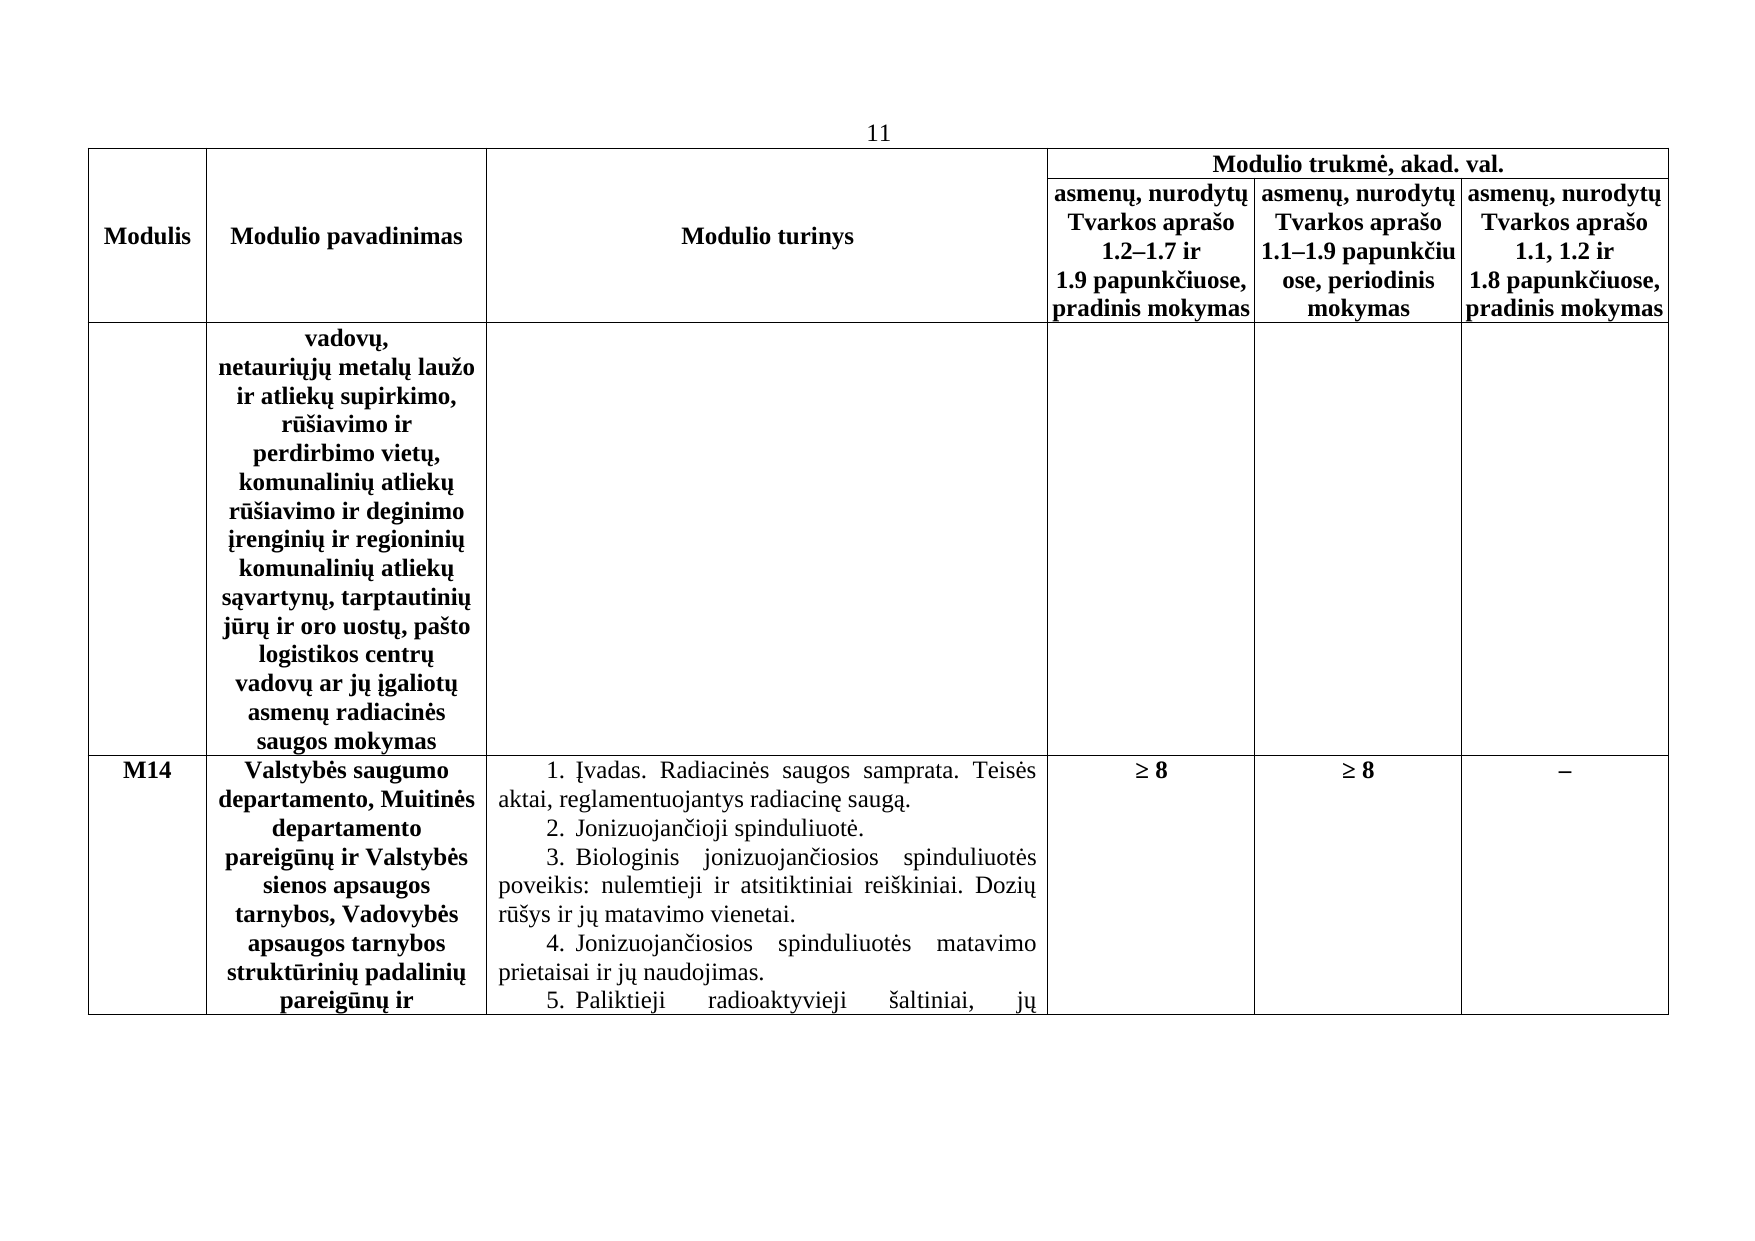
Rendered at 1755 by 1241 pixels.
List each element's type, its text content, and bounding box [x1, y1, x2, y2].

table_cell [89, 323, 206, 754]
table_cell ≥ 8 [1255, 756, 1461, 1014]
table_cell asmenų, nurodytų Tvarkos aprašo 1.1, 1.2 ir 1.8 papunkčiuose, pradinis mokymas [1462, 179, 1668, 322]
table_cell 1. Įvadas. Radiacinės saugos samprata. Teisės aktai, reglamentuojantys radiacinę saugą. 2. Jonizuojančioji spinduliuotė. 3. Biologinis jonizuojančiosios spinduliuotės poveikis: nulemtieji ir atsitiktiniai reiškiniai. Dozių rūšys ir jų matavimo vienetai. 4. Jonizuojančiosios spinduliuotės matavimo prietaisai ir jų naudojimas. 5. Paliktieji radioaktyvieji šaltiniai, jų [487, 756, 1047, 1014]
table_cell asmenų, nurodytų Tvarkos aprašo 1.2–1.7 ir 1.9 papunkčiuose, pradinis mokymas [1048, 179, 1254, 322]
table_cell [487, 323, 1047, 754]
table_cell Valstybės saugumo departamento, Muitinės departamento pareigūnų ir Valstybės sienos apsaugos tarnybos, Vadovybės apsaugos tarnybos struktūrinių padalinių pareigūnų ir [207, 756, 486, 1014]
table_cell ≥ 8 [1048, 756, 1254, 1014]
table_cell – [1462, 756, 1668, 1014]
table_cell asmenų, nurodytų Tvarkos aprašo 1.1–1.9 papunkčiuose, periodinis mokymas [1255, 179, 1461, 322]
table_header Modulio turinys [487, 149, 1047, 322]
table_header Modulis [89, 149, 206, 322]
table_header Modulio trukmė, akad. val. [1048, 149, 1668, 177]
table_cell [1255, 323, 1461, 754]
table_header Modulio pavadinimas [207, 149, 486, 322]
table_cell vadovų, netauriųjų metalų laužo ir atliekų supirkimo, rūšiavimo ir perdirbimo vietų, komunalinių atliekų rūšiavimo ir deginimo įrenginių ir regioninių komunalinių atliekų sąvartynų, tarptautinių jūrų ir oro uostų, pašto logistikos centrų vadovų ar jų įgaliotų asmenų radiacinės saugos mokymas [207, 323, 486, 754]
table_cell [1462, 323, 1668, 754]
table_cell [1048, 323, 1254, 754]
table_cell M14 [89, 756, 206, 1014]
